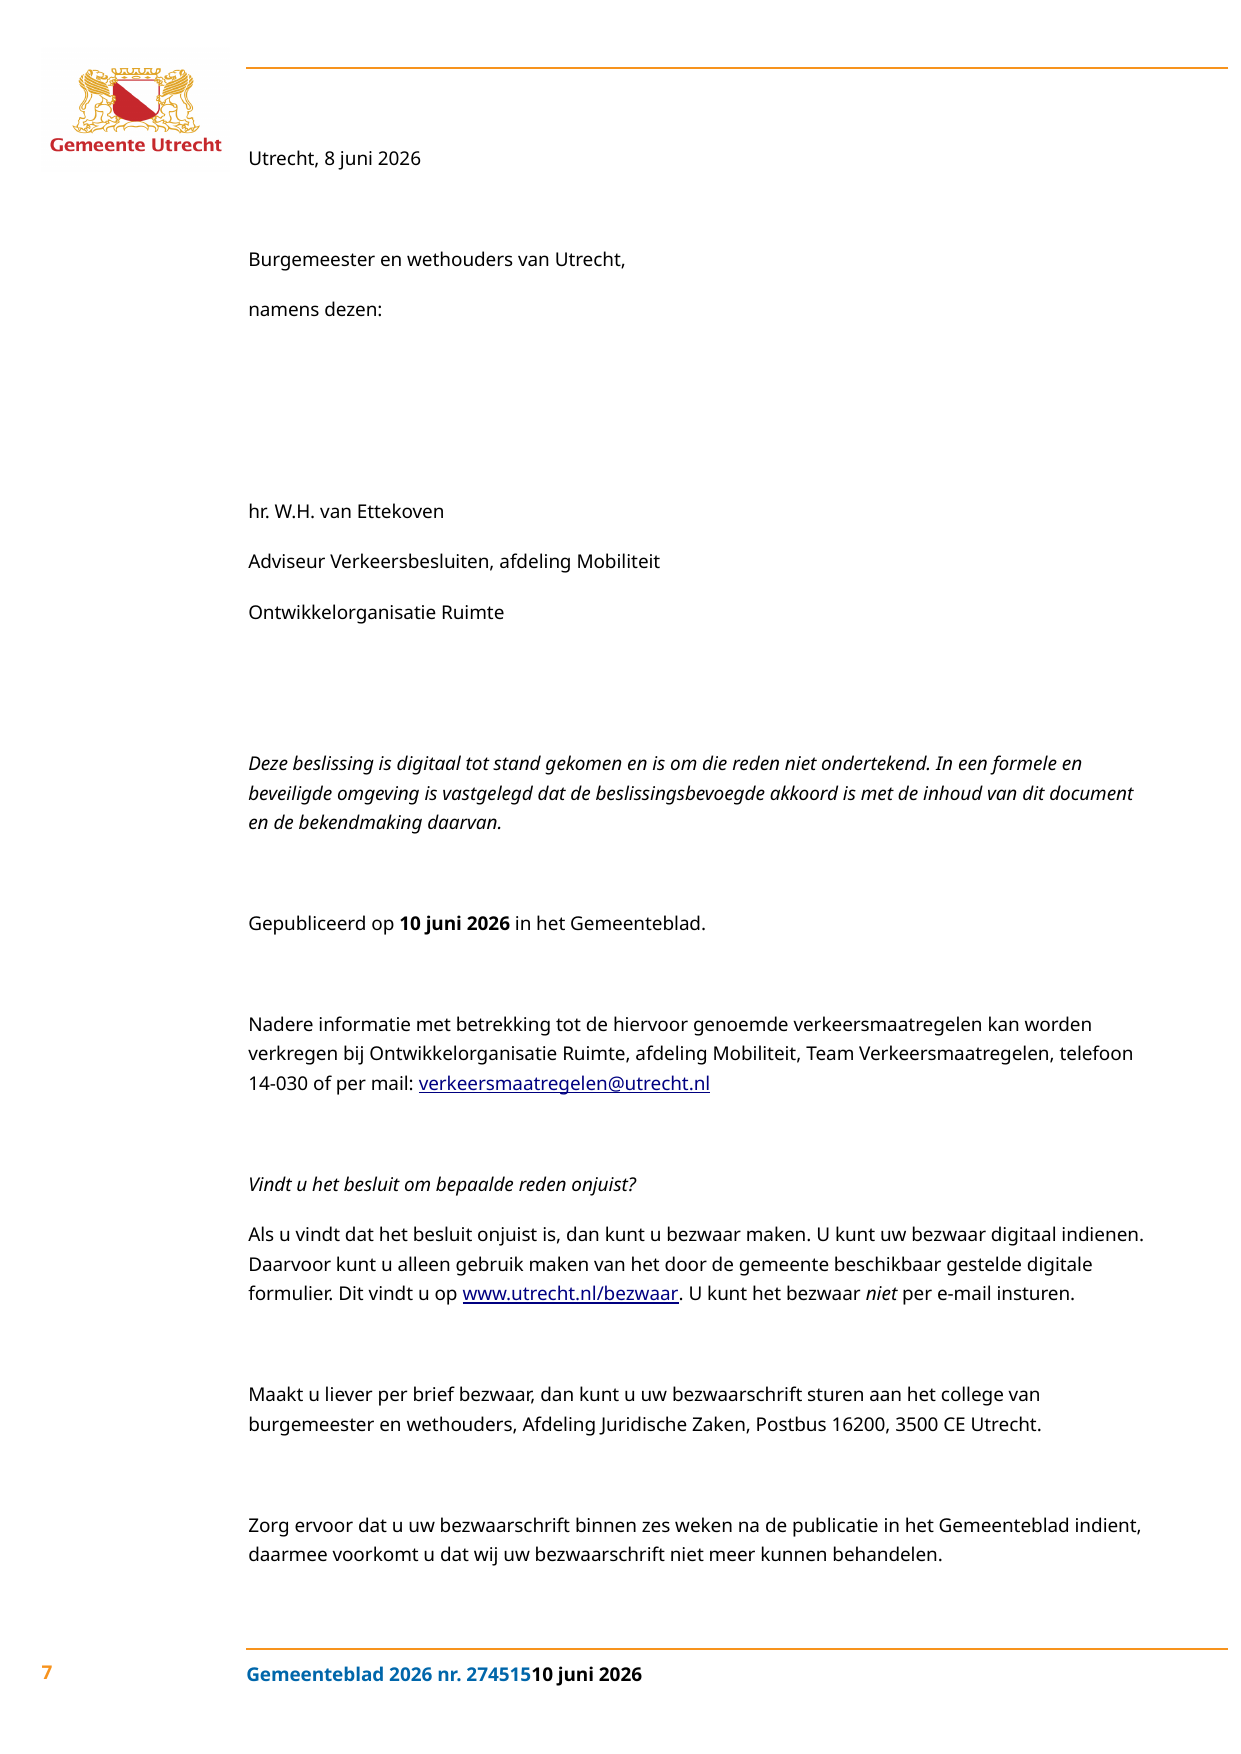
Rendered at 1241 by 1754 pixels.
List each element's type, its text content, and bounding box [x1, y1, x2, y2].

text hr. W.H. van Ettekoven [248, 498, 1152, 524]
text Burgemeester en wethouders van Utrecht, [248, 246, 1152, 272]
text Nadere informatie met betrekking tot de hiervoor genoemde verkeersmaatregelen kan worden verkregen bij Ontwikkelorganisatie Ruimte, afdeling Mobiliteit, Team Verkeersmaatregelen, telefoon 14-030 of per mail: verkeersmaatregelen@utrecht.nl [248, 1011, 1152, 1096]
text namens dezen: [248, 296, 1152, 322]
text Adviseur Verkeersbesluiten, afdeling Mobiliteit [248, 548, 1152, 574]
text Vindt u het besluit om bepaalde reden onjuist? [248, 1171, 1152, 1197]
text Gepubliceerd op 10 juni 2026 in het Gemeenteblad. [248, 910, 1152, 936]
text Zorg ervoor dat u uw bezwaarschrift binnen zes weken na de publicatie in het Gemeenteblad indient, daarmee voorkomt u dat wij uw bezwaarschrift niet meer kunnen behandelen. [248, 1512, 1152, 1567]
text Ontwikkelorganisatie Ruimte [248, 599, 1152, 625]
text Utrecht, 8 juni 2026 [248, 145, 1152, 171]
text Deze beslissing is digitaal tot stand gekomen en is om die reden niet ondertekend. In een formele en beveiligde omgeving is vastgelegd dat de beslissingsbevoegde akkoord is met de inhoud van dit document en de bekendmaking daarvan. [248, 750, 1152, 835]
picture [41, 47, 231, 172]
text Als u vindt dat het besluit onjuist is, dan kunt u bezwaar maken. U kunt uw bezwaar digitaal indienen. Daarvoor kunt u alleen gebruik maken van het door de gemeente beschikbaar gestelde digitale formulier. Dit vindt u op www.utrecht.nl/bezwaar. U kunt het bezwaar niet per e-mail insturen. [248, 1221, 1152, 1306]
text Maakt u liever per brief bezwaar, dan kunt u uw bezwaarschrift sturen aan het college van burgemeester en wethouders, Afdeling Juridische Zaken, Postbus 16200, 3500 CE Utrecht. [248, 1381, 1152, 1437]
